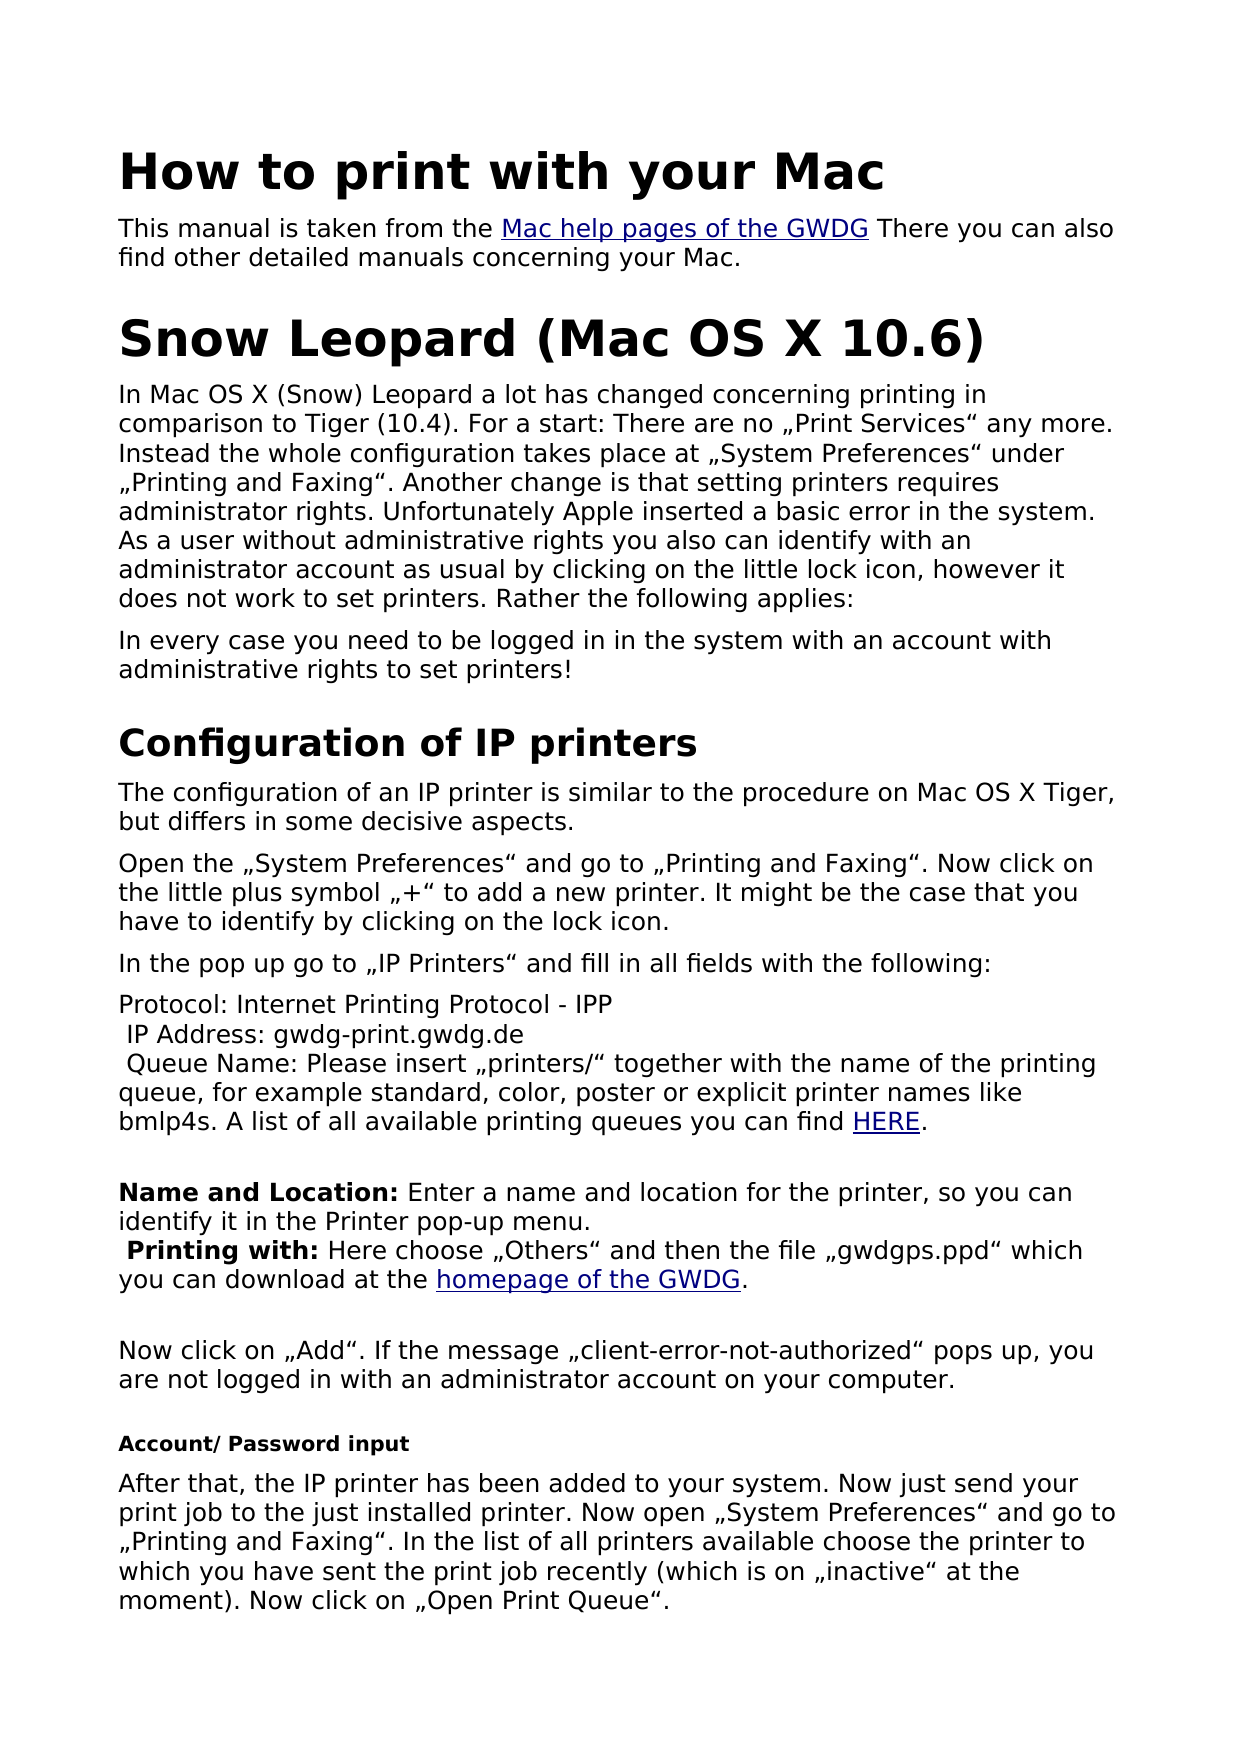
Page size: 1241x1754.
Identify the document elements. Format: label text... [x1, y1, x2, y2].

subtitle Account/ Password input [118, 1432, 1122, 1457]
text In the pop up go to „IP Printers“ and fill in all fields with the following: [118, 949, 1122, 978]
text In Mac OS X (Snow) Leopard a lot has changed concerning printing in comparison to Tiger (10.4). For a start: There are no „Print Services“ any more. Instead the whole configuration takes place at „System Preferences“ under „Printing and Faxing“. Another change is that setting printers requires administrator rights. Unfortunately Apple inserted a basic error in the system. As a user without administrative rights you also can identify with an administrator account as usual by clicking on the little lock icon, however it does not work to set printers. Rather the following applies: [118, 380, 1122, 614]
text The configuration of an IP printer is similar to the procedure on Mac OS X Tiger, but differs in some decisive aspects. [118, 778, 1122, 837]
subtitle Snow Leopard (Mac OS X 10.6) [118, 310, 1122, 368]
text This manual is taken from the Mac help pages of the GWDG There you can also find other detailed manuals concerning your Mac. [118, 214, 1122, 272]
subtitle How to print with your Mac [118, 143, 1122, 201]
text In every case you need to be logged in in the system with an account with administrative rights to set printers! [118, 626, 1122, 684]
text After that, the IP printer has been added to your system. Now just send your print job to the just installed printer. Now open „System Preferences“ and go to „Printing and Faxing“. In the list of all printers available choose the printer to which you have sent the print job recently (which is on „inactive“ at the moment). Now click on „Open Print Queue“. [118, 1469, 1122, 1615]
text Open the „System Preferences“ and go to „Printing and Faxing“. Now click on the little plus symbol „+“ to add a new printer. It might be the case that you have to identify by clicking on the lock icon. [118, 849, 1122, 937]
text Protocol: Internet Printing Protocol - IPP IP Address: gwdg-print.gwdg.de Queue Name: Please insert „printers/“ together with the name of the printing queue, for example standard, color, poster or explicit printer names like bmlp4s. A list of all available printing queues you can find HERE. [118, 991, 1122, 1166]
text Name and Location: Enter a name and location for the printer, so you can identify it in the Printer pop-up menu. Printing with: Here choose „Others“ and then the file „gwdgps.ppd“ which you can download at the homepage of the GWDG. [118, 1178, 1122, 1324]
subtitle Configuration of IP printers [118, 722, 1122, 766]
text Now click on „Add“. If the message „client-error-not-authorized“ pops up, you are not logged in with an administrator account on your computer. [118, 1337, 1122, 1395]
